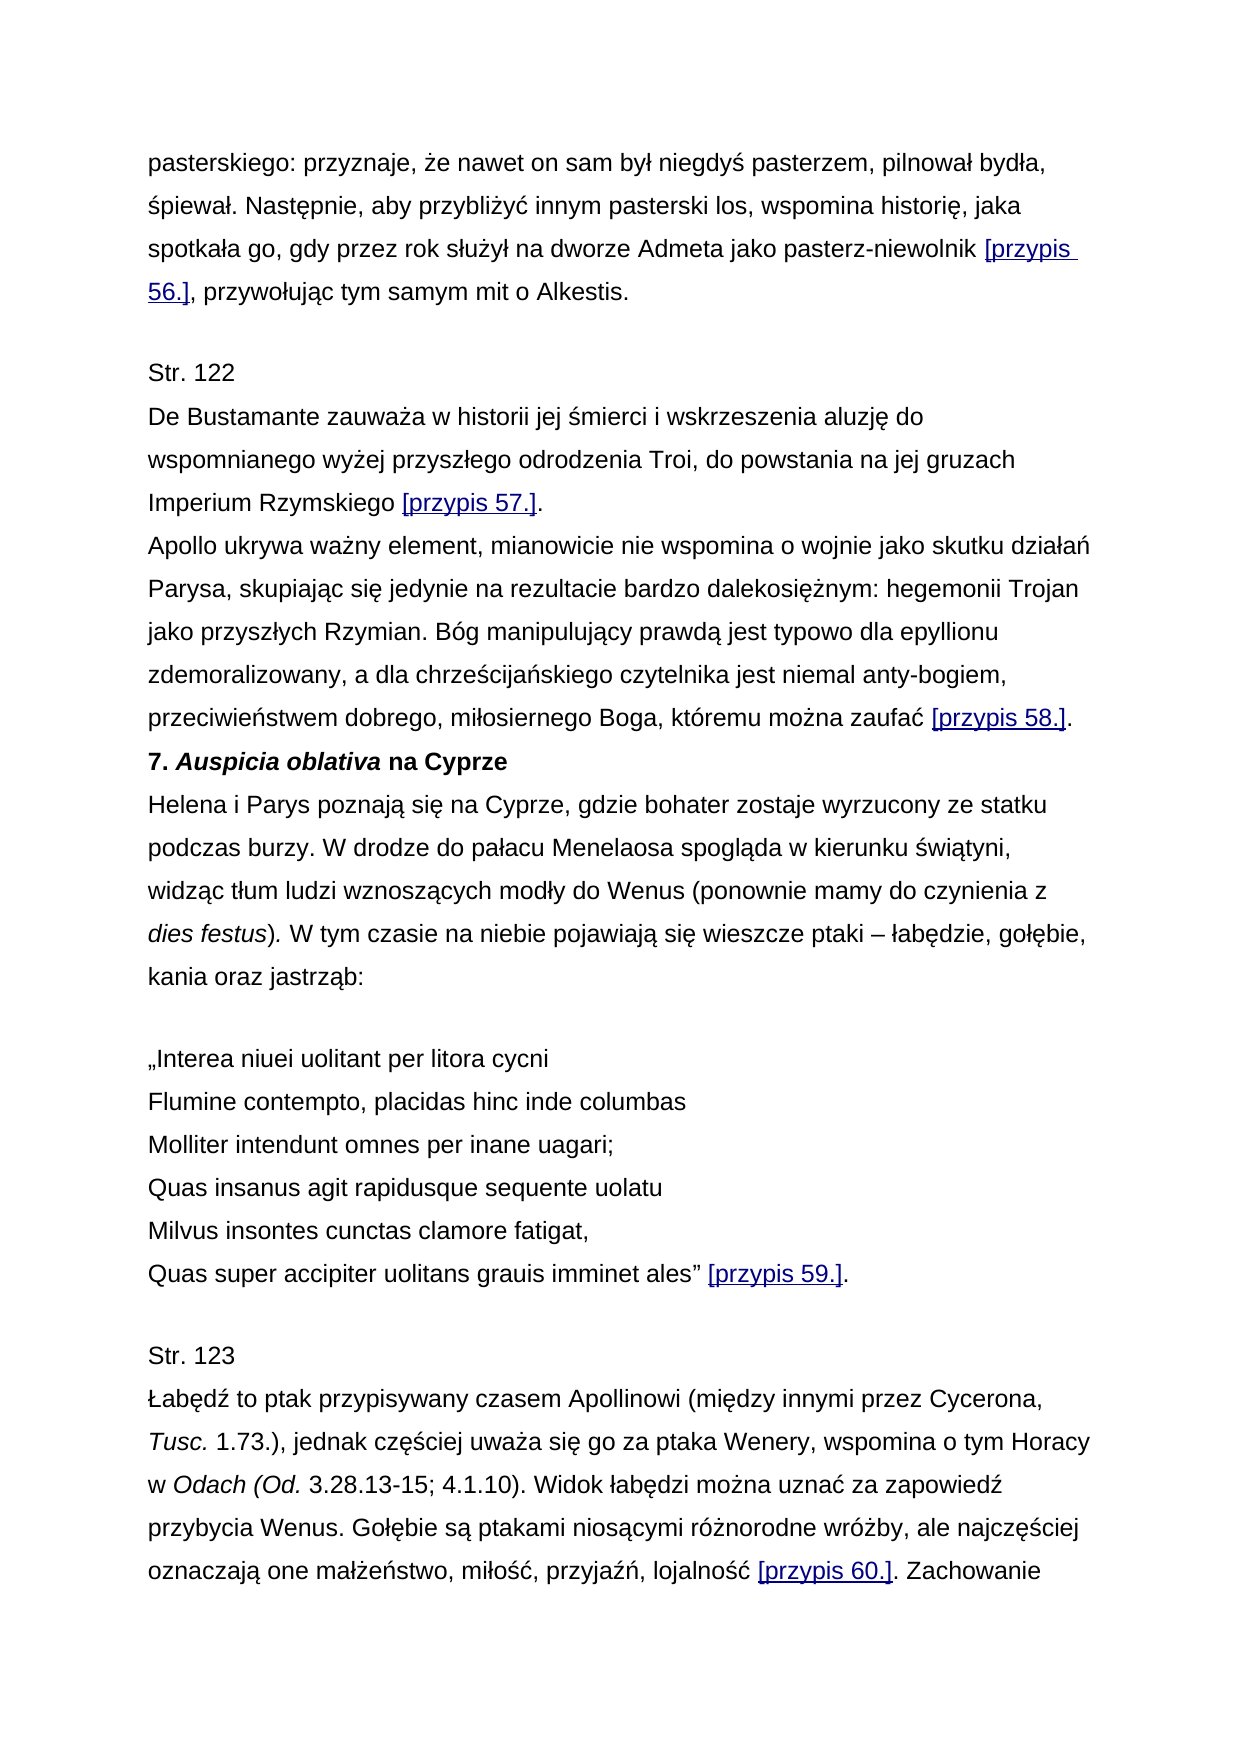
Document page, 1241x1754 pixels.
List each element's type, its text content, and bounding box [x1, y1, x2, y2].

text Quas super accipiter uolitans grauis imminet ales” [przypis 59.]. [148, 1259, 1093, 1288]
text Milvus insontes cunctas clamore fatigat, [148, 1216, 1093, 1245]
text pasterskiego: przyznaje, że nawet on sam był niegdyś pasterzem, pilnował bydła, śpiewał. Następnie, aby przybliżyć innym pasterski los, wspomina historię, jaka spotkała go, gdy przez rok służył na dworze Admeta jako pasterz-niewolnik [przypis 56.], przywołując tym samym mit o Alkestis. [148, 148, 1093, 306]
text Quas insanus agit rapidusque sequente uolatu [148, 1173, 1093, 1202]
text Helena i Parys poznają się na Cyprze, gdzie bohater zostaje wyrzucony ze statku podczas burzy. W drodze do pałacu Menelaosa spogląda w kierunku świątyni, widząc tłum ludzi wznoszących modły do Wenus (ponownie mamy do czynienia z dies festus). W tym czasie na niebie pojawiają się wieszcze ptaki – łabędzie, gołębie, kania oraz jastrząb: [148, 790, 1093, 991]
text De Bustamante zauważa w historii jej śmierci i wskrzeszenia aluzję do wspomnianego wyżej przyszłego odrodzenia Troi, do powstania na jej gruzach Imperium Rzymskiego [przypis 57.]. [148, 402, 1093, 517]
text Flumine contempto, placidas hinc inde columbas [148, 1087, 1093, 1116]
text Str. 123 [148, 1341, 1093, 1369]
text Apollo ukrywa ważny element, mianowicie nie wspomina o wojnie jako skutku działań Parysa, skupiając się jedynie na rezultacie bardzo dalekosiężnym: hegemonii Trojan jako przyszłych Rzymian. Bóg manipulujący prawdą jest typowo dla epyllionu zdemoralizowany, a dla chrześcijańskiego czytelnika jest niemal anty-bogiem, przeciwieństwem dobrego, miłosiernego Boga, któremu można zaufać [przypis 58.]. [148, 531, 1093, 732]
text Str. 122 [148, 358, 1093, 387]
text „Interea niuei uolitant per litora cycni [148, 1044, 1093, 1072]
subtitle 7. Auspicia oblativa na Cyprze [148, 747, 1093, 775]
text Molliter intendunt omnes per inane uagari; [148, 1130, 1093, 1159]
text Łabędź to ptak przypisywany czasem Apollinowi (między innymi przez Cycerona, Tusc. 1.73.), jednak częściej uważa się go za ptaka Wenery, wspomina o tym Horacy w Odach (Od. 3.28.13-15; 4.1.10). Widok łabędzi można uznać za zapowiedź przybycia Wenus. Gołębie są ptakami niosącymi różnorodne wróżby, ale najczęściej oznaczają one małżeństwo, miłość, przyjaźń, lojalność [przypis 60.]. Zachowanie [148, 1384, 1093, 1585]
